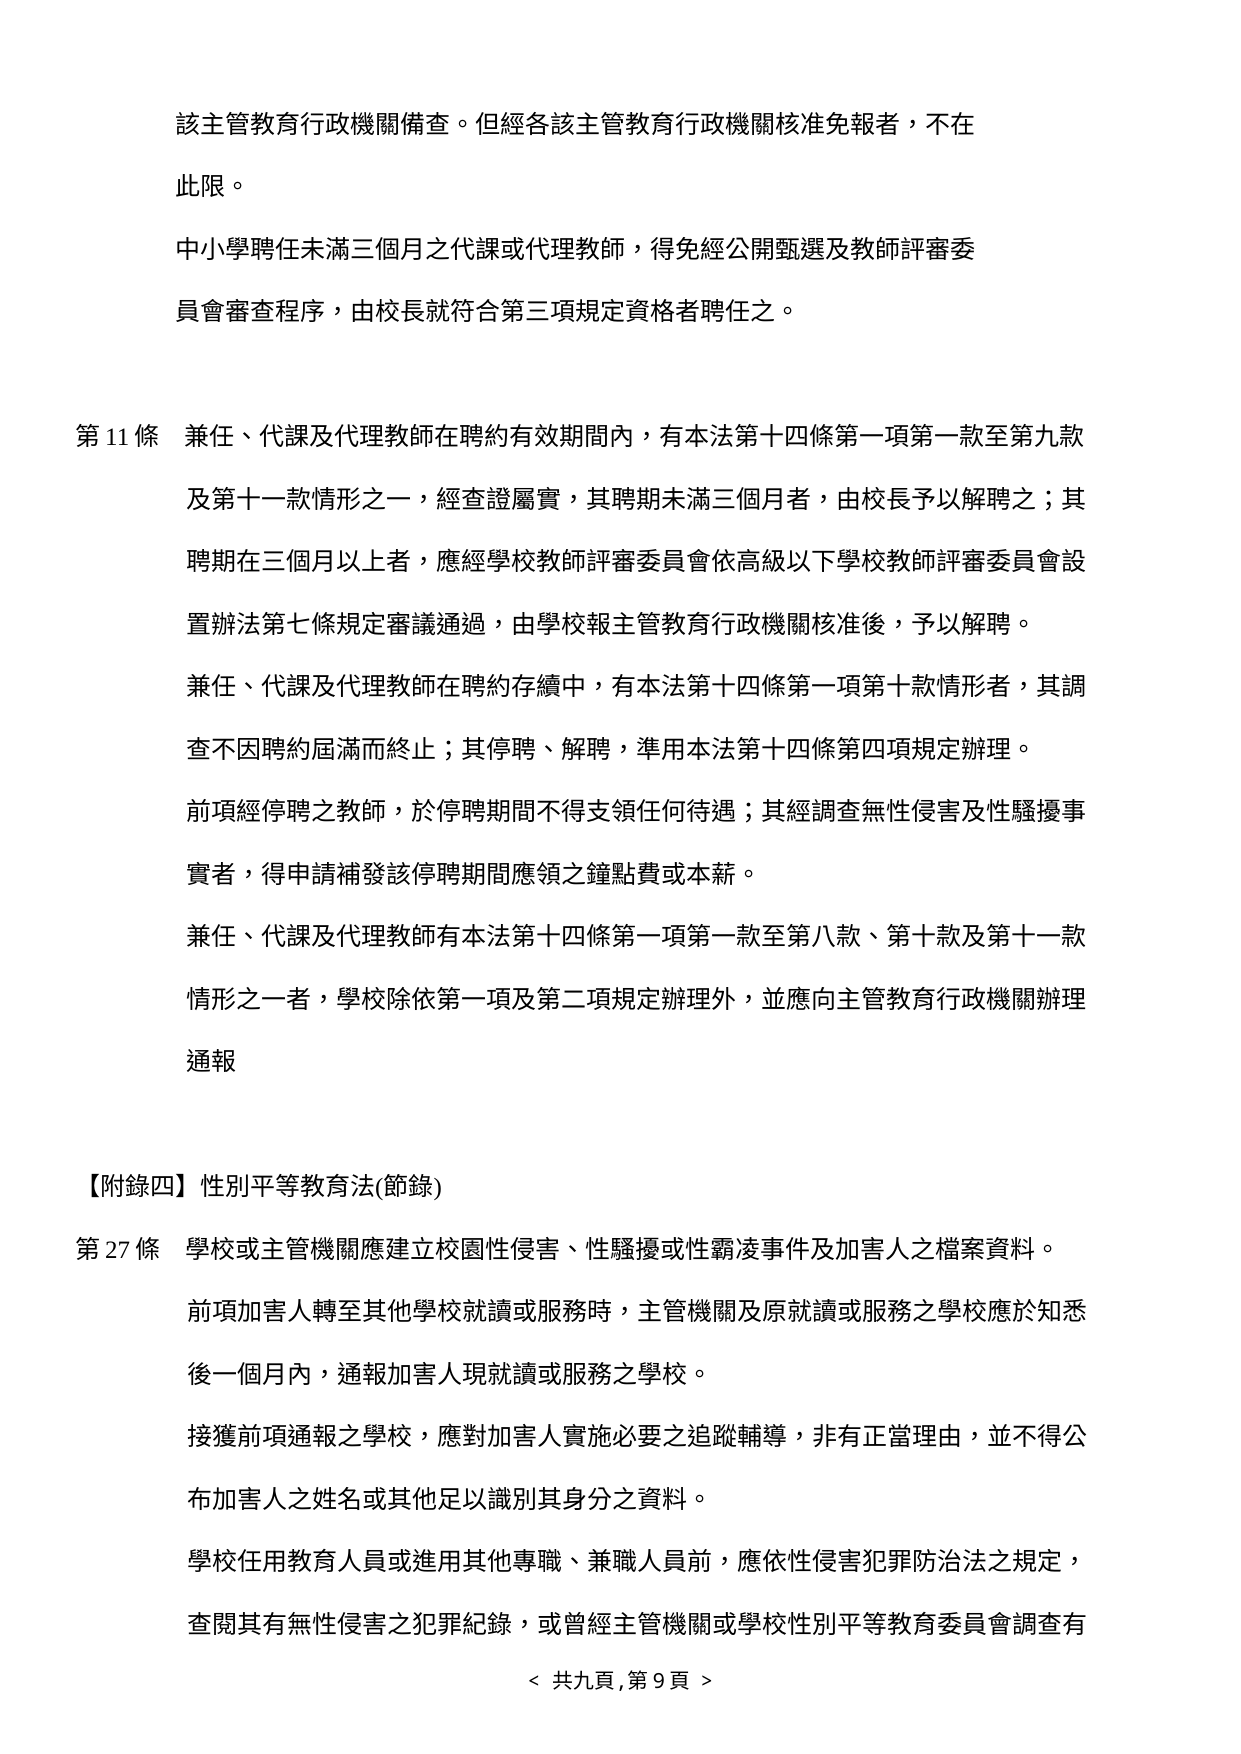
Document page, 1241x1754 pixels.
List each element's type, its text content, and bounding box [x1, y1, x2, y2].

text 中小學聘任未滿三個月之代課或代理教師，得免經公開甄選及教師評審委 [75, 206, 1165, 268]
text 情形之一者，學校除依第一項及第二項規定辦理外，並應向主管教育行政機關辦理 [75, 956, 1165, 1018]
text 實者，得申請補發該停聘期間應領之鐘點費或本薪。 [75, 831, 1165, 893]
text 此限。 [75, 143, 1165, 206]
text 查閱其有無性侵害之犯罪紀錄，或曾經主管機關或學校性別平等教育委員會調查有 [75, 1581, 1165, 1643]
text 前項加害人轉至其他學校就讀或服務時，主管機關及原就讀或服務之學校應於知悉 [75, 1268, 1165, 1331]
text 該主管教育行政機關備查。但經各該主管教育行政機關核准免報者，不在 [75, 81, 1165, 143]
text 前項經停聘之教師，於停聘期間不得支領任何待遇；其經調查無性侵害及性騷擾事 [75, 768, 1165, 831]
text 員會審查程序，由校長就符合第三項規定資格者聘任之。 [75, 268, 1165, 331]
text 第27條 學校或主管機關應建立校園性侵害、性騷擾或性霸凌事件及加害人之檔案資料。 [75, 1206, 1165, 1268]
text 兼任、代課及代理教師有本法第十四條第一項第一款至第八款、第十款及第十一款 [75, 893, 1165, 956]
text 學校任用教育人員或進用其他專職、兼職人員前，應依性侵害犯罪防治法之規定， [75, 1518, 1165, 1581]
text 查不因聘約屆滿而終止；其停聘、解聘，準用本法第十四條第四項規定辦理。 [75, 706, 1165, 768]
text 聘期在三個月以上者，應經學校教師評審委員會依高級以下學校教師評審委員會設 [75, 518, 1165, 581]
text 置辦法第七條規定審議通過，由學校報主管教育行政機關核准後，予以解聘。 [75, 581, 1165, 643]
text 第11條 兼任、代課及代理教師在聘約有效期間內，有本法第十四條第一項第一款至第九款 [75, 393, 1165, 456]
text 後一個月內，通報加害人現就讀或服務之學校。 [75, 1331, 1165, 1393]
text 兼任、代課及代理教師在聘約存續中，有本法第十四條第一項第十款情形者，其調 [75, 643, 1165, 706]
text 通報 [75, 1018, 1165, 1081]
text 及第十一款情形之一，經查證屬實，其聘期未滿三個月者，由校長予以解聘之；其 [75, 456, 1165, 518]
text 【附錄四】性別平等教育法(節錄) [75, 1143, 1165, 1206]
text 接獲前項通報之學校，應對加害人實施必要之追蹤輔導，非有正當理由，並不得公 [75, 1393, 1165, 1456]
text 布加害人之姓名或其他足以識別其身分之資料。 [75, 1456, 1165, 1518]
